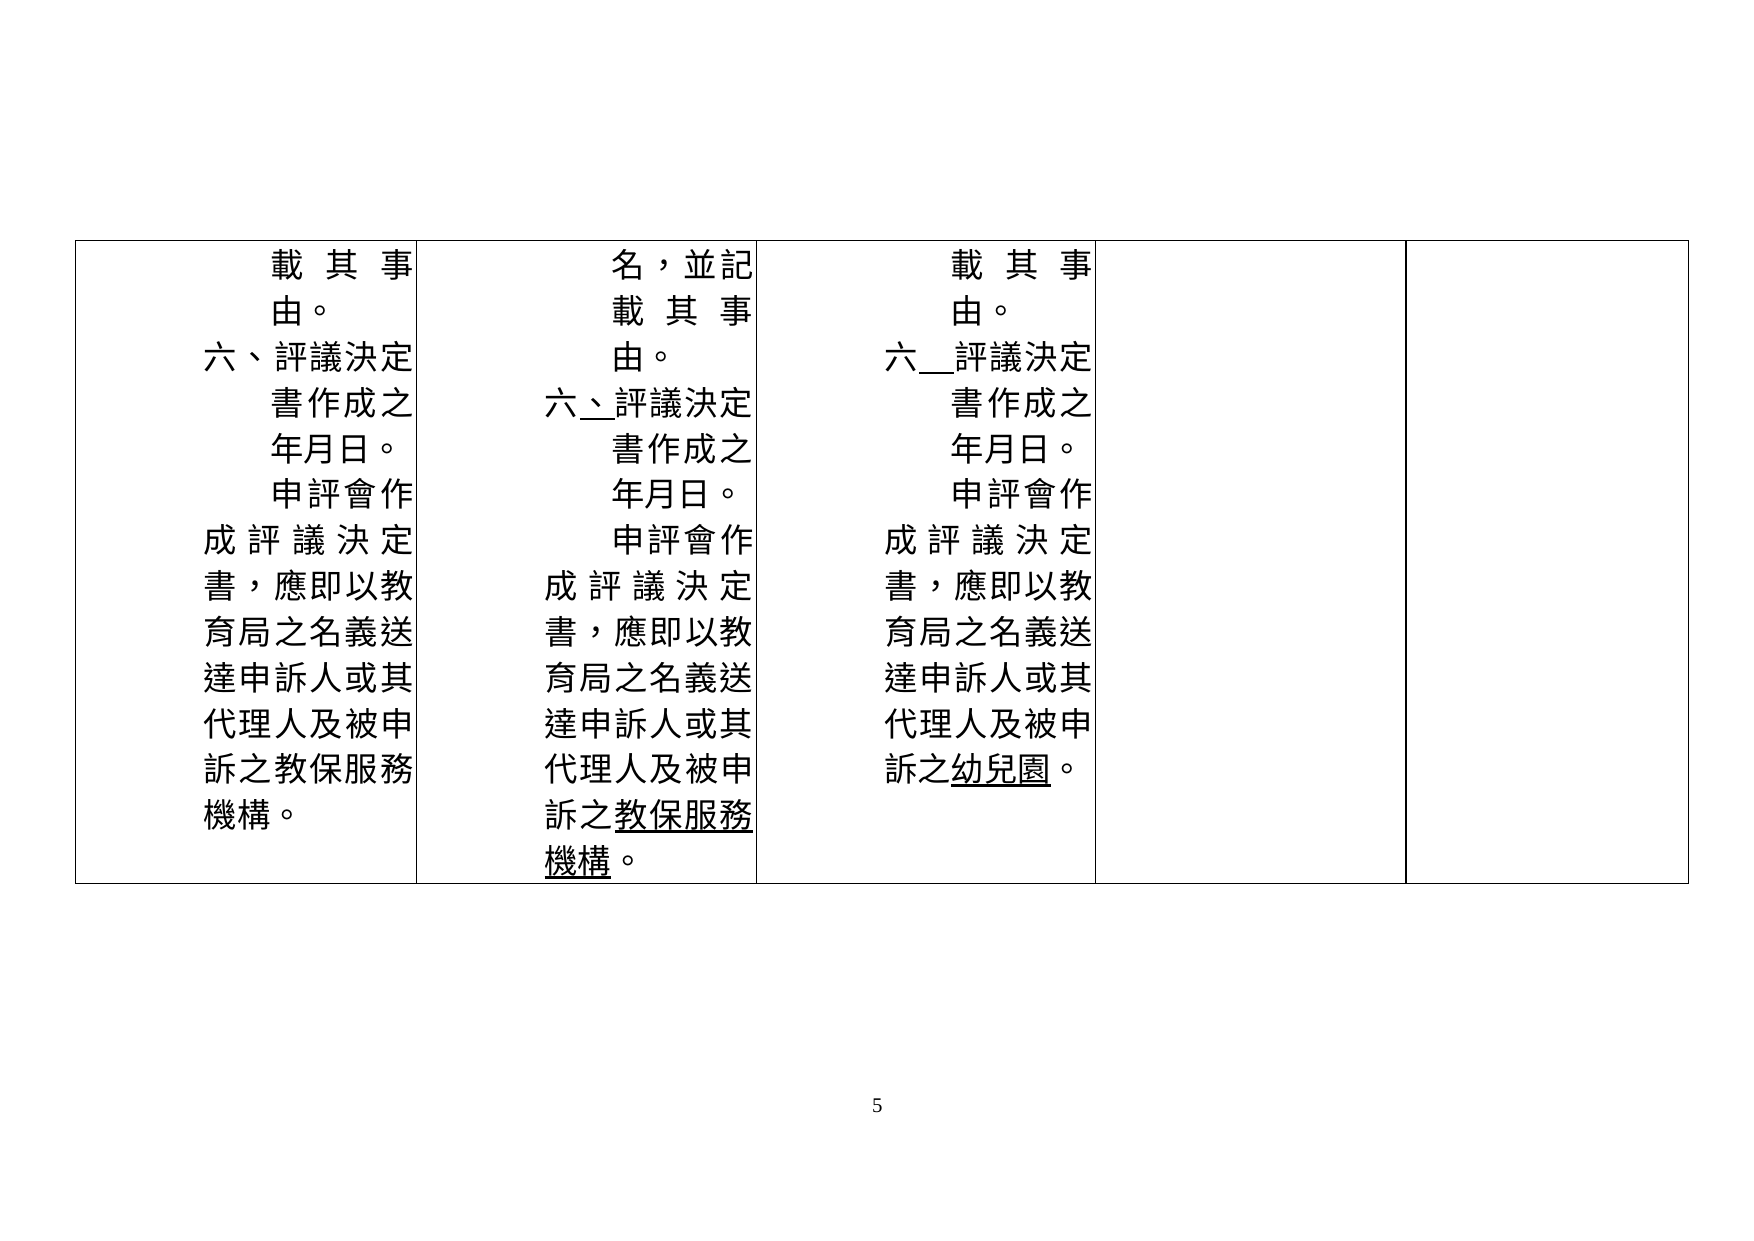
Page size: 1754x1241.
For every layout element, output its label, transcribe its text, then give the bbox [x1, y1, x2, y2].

table_cell 載其事由。 六、評議決定書作成之年月日。 申評會作成評議決定書，應即以教育局之名義送達申訴人或其代理人及被申訴之教保服務機構。 [76, 241, 416, 883]
table_cell 載其事由。 六 評議決定書作成之年月日。 申評會作成評議決定書，應即以教育局之名義送達申訴人或其代理人及被申訴之幼兒園。 [757, 241, 1095, 883]
table_cell [1096, 241, 1405, 883]
table_cell [1407, 241, 1688, 883]
table_cell 名，並記載其事由。 六、評議決定書作成之年月日。 申評會作成評議決定書，應即以教育局之名義送達申訴人或其代理人及被申訴之教保服務機構。 [417, 241, 756, 883]
